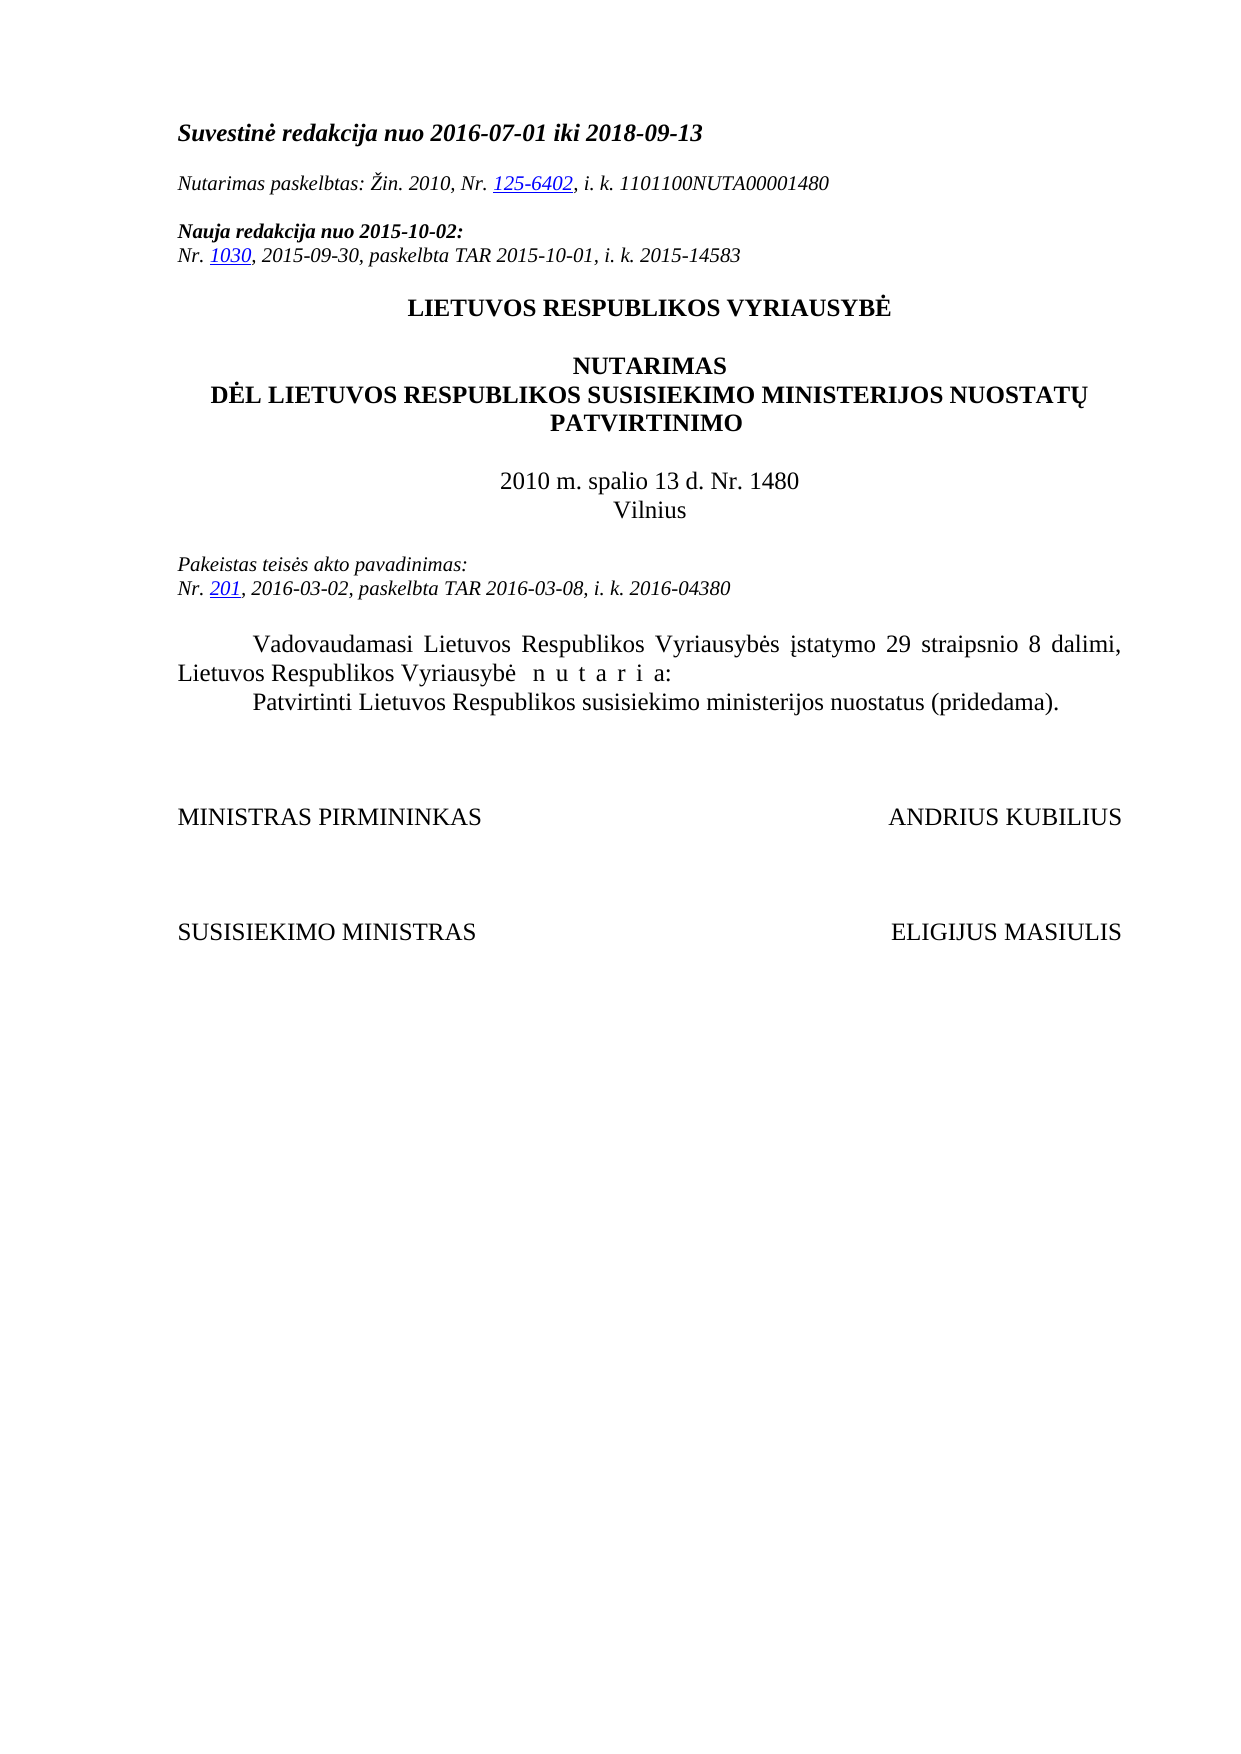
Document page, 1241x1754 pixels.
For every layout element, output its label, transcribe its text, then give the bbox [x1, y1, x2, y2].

text Pakeistas teisės akto pavadinimas: [177, 552, 1122, 576]
text NUTARIMAS [177, 351, 1122, 380]
text MINISTRAS PIRMININKAS ANDRIUS KUBILIUS [177, 802, 1122, 830]
text DĖL LIETUVOS RESPUBLIKOS SUSISIEKIMO MINISTERIJOS NUOSTATŲ PATVIRTINIMO [177, 380, 1122, 437]
text Nutarimas paskelbtas: Žin. 2010, Nr. 125-6402, i. k. 1101100NUTA00001480 [177, 171, 1122, 195]
text Nr. 201, 2016-03-02, paskelbta TAR 2016-03-08, i. k. 2016-04380 [177, 576, 1122, 600]
text Vadovaudamasi Lietuvos Respublikos Vyriausybės įstatymo 29 straipsnio 8 dalimi, Lietuvos Respublikos Vyriausybė nutaria: [177, 629, 1122, 687]
text SUSISIEKIMO MINISTRAS ELIGIJUS MASIULIS [177, 917, 1122, 945]
text 2010 m. spalio 13 d. Nr. 1480 [177, 466, 1122, 495]
text Nauja redakcija nuo 2015-10-02: [177, 219, 1122, 243]
text Suvestinė redakcija nuo 2016-07-01 iki 2018-09-13 [177, 118, 1122, 147]
text LIETUVOS RESPUBLIKOS VYRIAUSYBĖ [177, 293, 1122, 322]
text Patvirtinti Lietuvos Respublikos susisiekimo ministerijos nuostatus (pridedama). [177, 687, 1122, 715]
text Nr. 1030, 2015-09-30, paskelbta TAR 2015-10-01, i. k. 2015-14583 [177, 243, 1122, 267]
text Vilnius [177, 495, 1122, 523]
